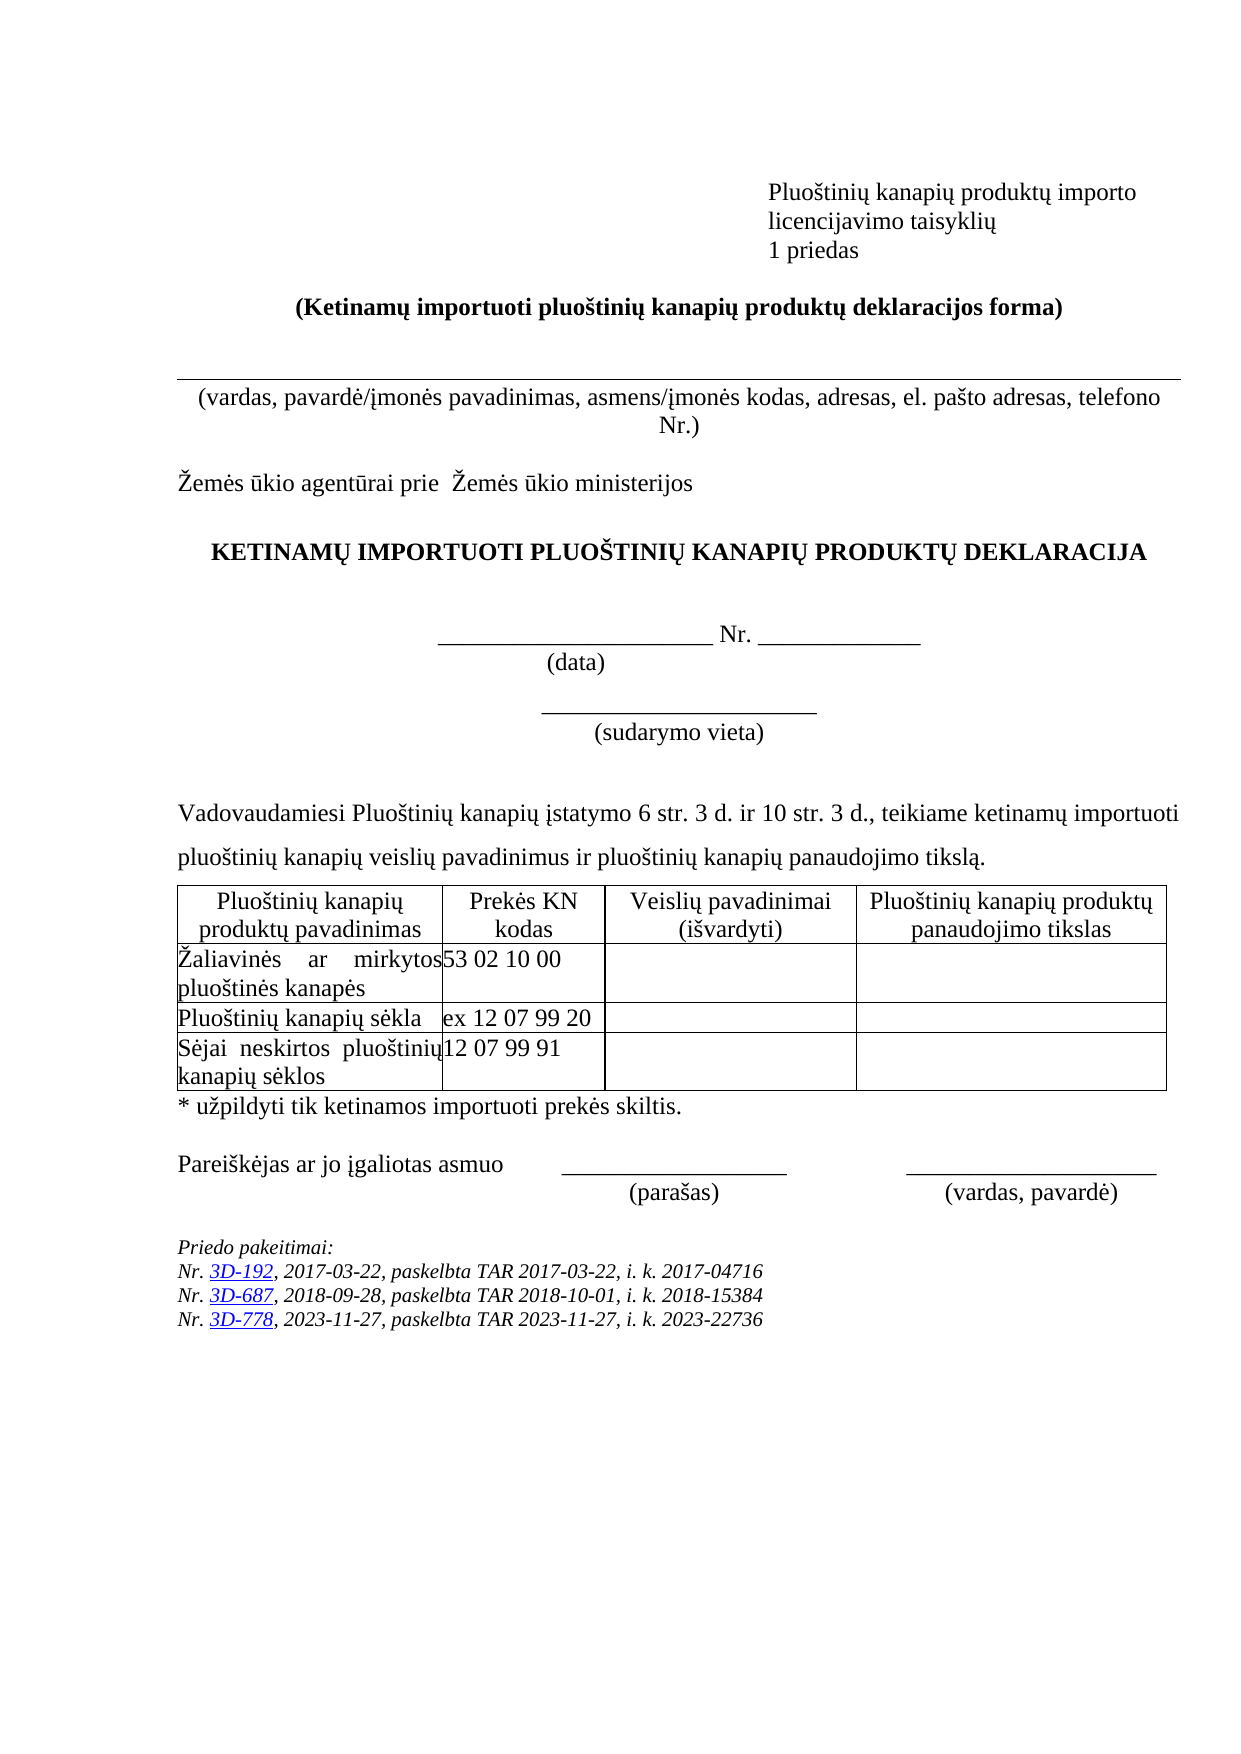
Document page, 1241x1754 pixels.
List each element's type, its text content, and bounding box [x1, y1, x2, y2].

table_header Pluoštinių kanapių produktų pavadinimas [178, 886, 442, 943]
text (sudarymo vieta) [177, 717, 1181, 746]
table_cell 12 07 99 91 [443, 1033, 604, 1090]
table_cell Sėjai neskirtos pluoštinių kanapių sėklos [178, 1033, 442, 1090]
text KETINAMŲ IMPORTUOTI PLUOŠTINIŲ KANAPIŲ PRODUKTŲ DEKLARACIJA [177, 537, 1181, 566]
text (vardas, pavardė/įmonės pavadinimas, asmens/įmonės kodas, adresas, el. pašto adresas, telefono Nr.) [177, 380, 1181, 439]
text Priedo pakeitimai: [177, 1235, 1181, 1259]
table_cell [857, 1003, 1166, 1032]
table_cell ex 12 07 99 20 [443, 1003, 604, 1032]
text Pluoštinių kanapių produktų importo [768, 177, 1181, 206]
text Nr. 3D-778, 2023-11-27, paskelbta TAR 2023-11-27, i. k. 2023-22736 [177, 1307, 1181, 1331]
text Nr. 3D-687, 2018-09-28, paskelbta TAR 2018-10-01, i. k. 2018-15384 [177, 1283, 1181, 1307]
table_header Veislių pavadinimai (išvardyti) [606, 886, 856, 943]
text (data) [0, 647, 1181, 676]
table_cell Žaliavinės ar mirkytos pluoštinės kanapės [178, 944, 442, 1002]
table_cell [606, 944, 856, 1002]
text ______________________ Nr. _____________ [177, 619, 1181, 647]
table_cell Pluoštinių kanapių sėkla [178, 1003, 442, 1032]
table_header Pluoštinių kanapių produktų panaudojimo tikslas [857, 886, 1166, 943]
table_cell [606, 1033, 856, 1090]
text Žemės ūkio agentūrai prie Žemės ūkio ministerijos [177, 468, 1181, 497]
table_header Prekės KN kodas [443, 886, 604, 943]
table_cell [857, 1033, 1166, 1090]
text Nr. 3D-192, 2017-03-22, paskelbta TAR 2017-03-22, i. k. 2017-04716 [177, 1259, 1181, 1283]
table_cell [857, 944, 1166, 1002]
text licencijavimo taisyklių [768, 206, 1181, 235]
text (parašas) (vardas, pavardė) [177, 1177, 1181, 1206]
text ______________________ [177, 688, 1181, 717]
table_cell [606, 1003, 856, 1032]
text Pareiškėjas ar jo įgaliotas asmuo __________________ ____________________ [177, 1149, 1181, 1177]
table_cell 53 02 10 00 [443, 944, 604, 1002]
text * užpildyti tik ketinamos importuoti prekės skiltis. [177, 1091, 1181, 1120]
text 1 priedas [768, 235, 1181, 263]
text Vadovaudamiesi Pluoštinių kanapių įstatymo 6 str. 3 d. ir 10 str. 3 d., teikiame ketinamų importuoti pluoštinių kanapių veislių pavadinimus ir pluoštinių kanapių panaudojimo tikslą. [177, 798, 1181, 870]
text (Ketinamų importuoti pluoštinių kanapių produktų deklaracijos forma) [177, 292, 1181, 321]
